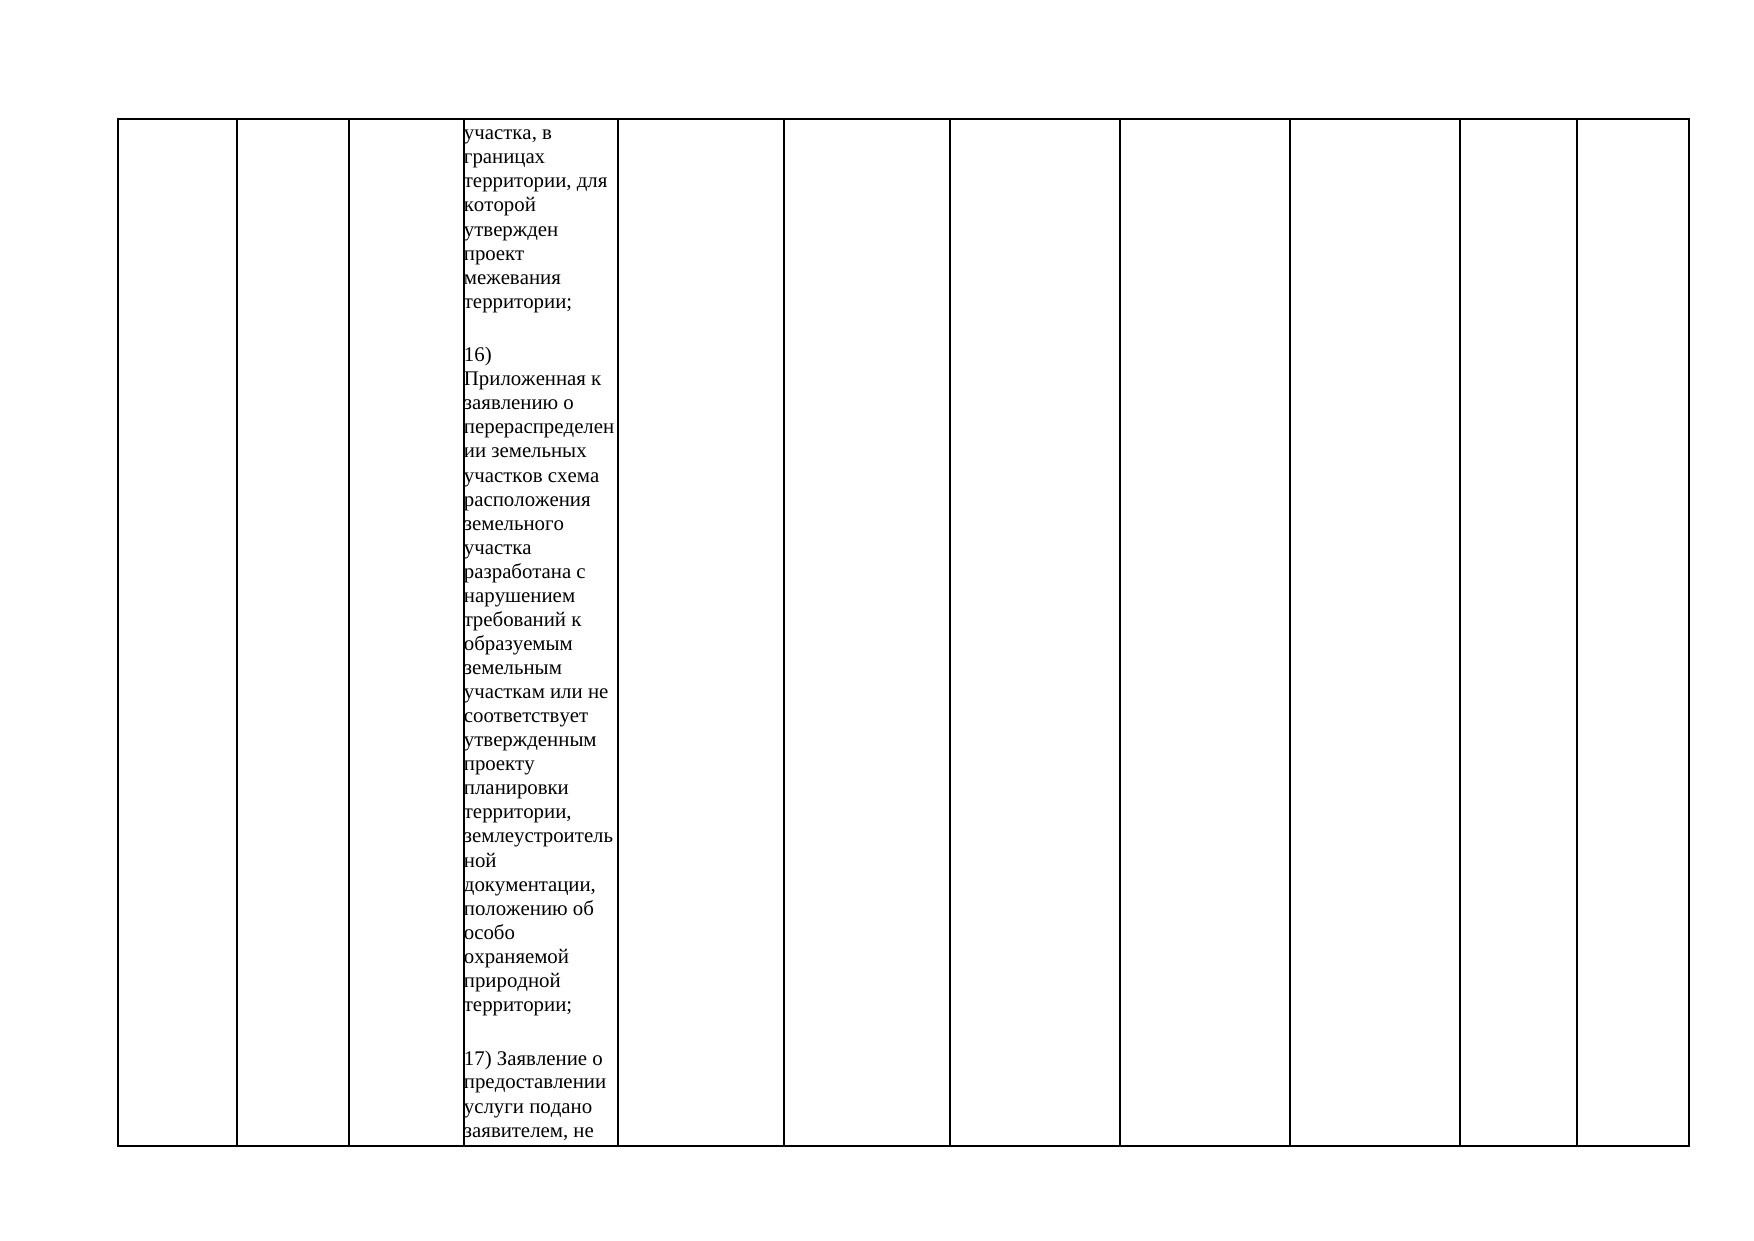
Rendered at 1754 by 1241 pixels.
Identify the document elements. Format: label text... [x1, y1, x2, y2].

table_cell [238, 120, 348, 1144]
table_cell [619, 120, 783, 1144]
table_cell [951, 120, 1119, 1144]
table_cell [1461, 120, 1576, 1144]
table_cell [350, 120, 463, 1144]
table_cell - [1121, 120, 1289, 1144]
table_cell участка, в границах территории, для которой утвержден проект межевания территории; 16) Приложенная к заявлению о перераспределении земельных участков схема расположения земельного участка разработана с нарушением требований к образуемым земельным участкам или не соответствует утвержденным проекту планировки территории, землеустроительной документации, положению об особо охраняемой природной территории; 17) Заявление о предоставлении услуги подано заявителем, не [465, 120, 617, 1144]
table_cell [1578, 120, 1688, 1144]
table_cell [119, 120, 236, 1144]
table_cell - [785, 120, 949, 1144]
table_cell - [1291, 120, 1459, 1144]
